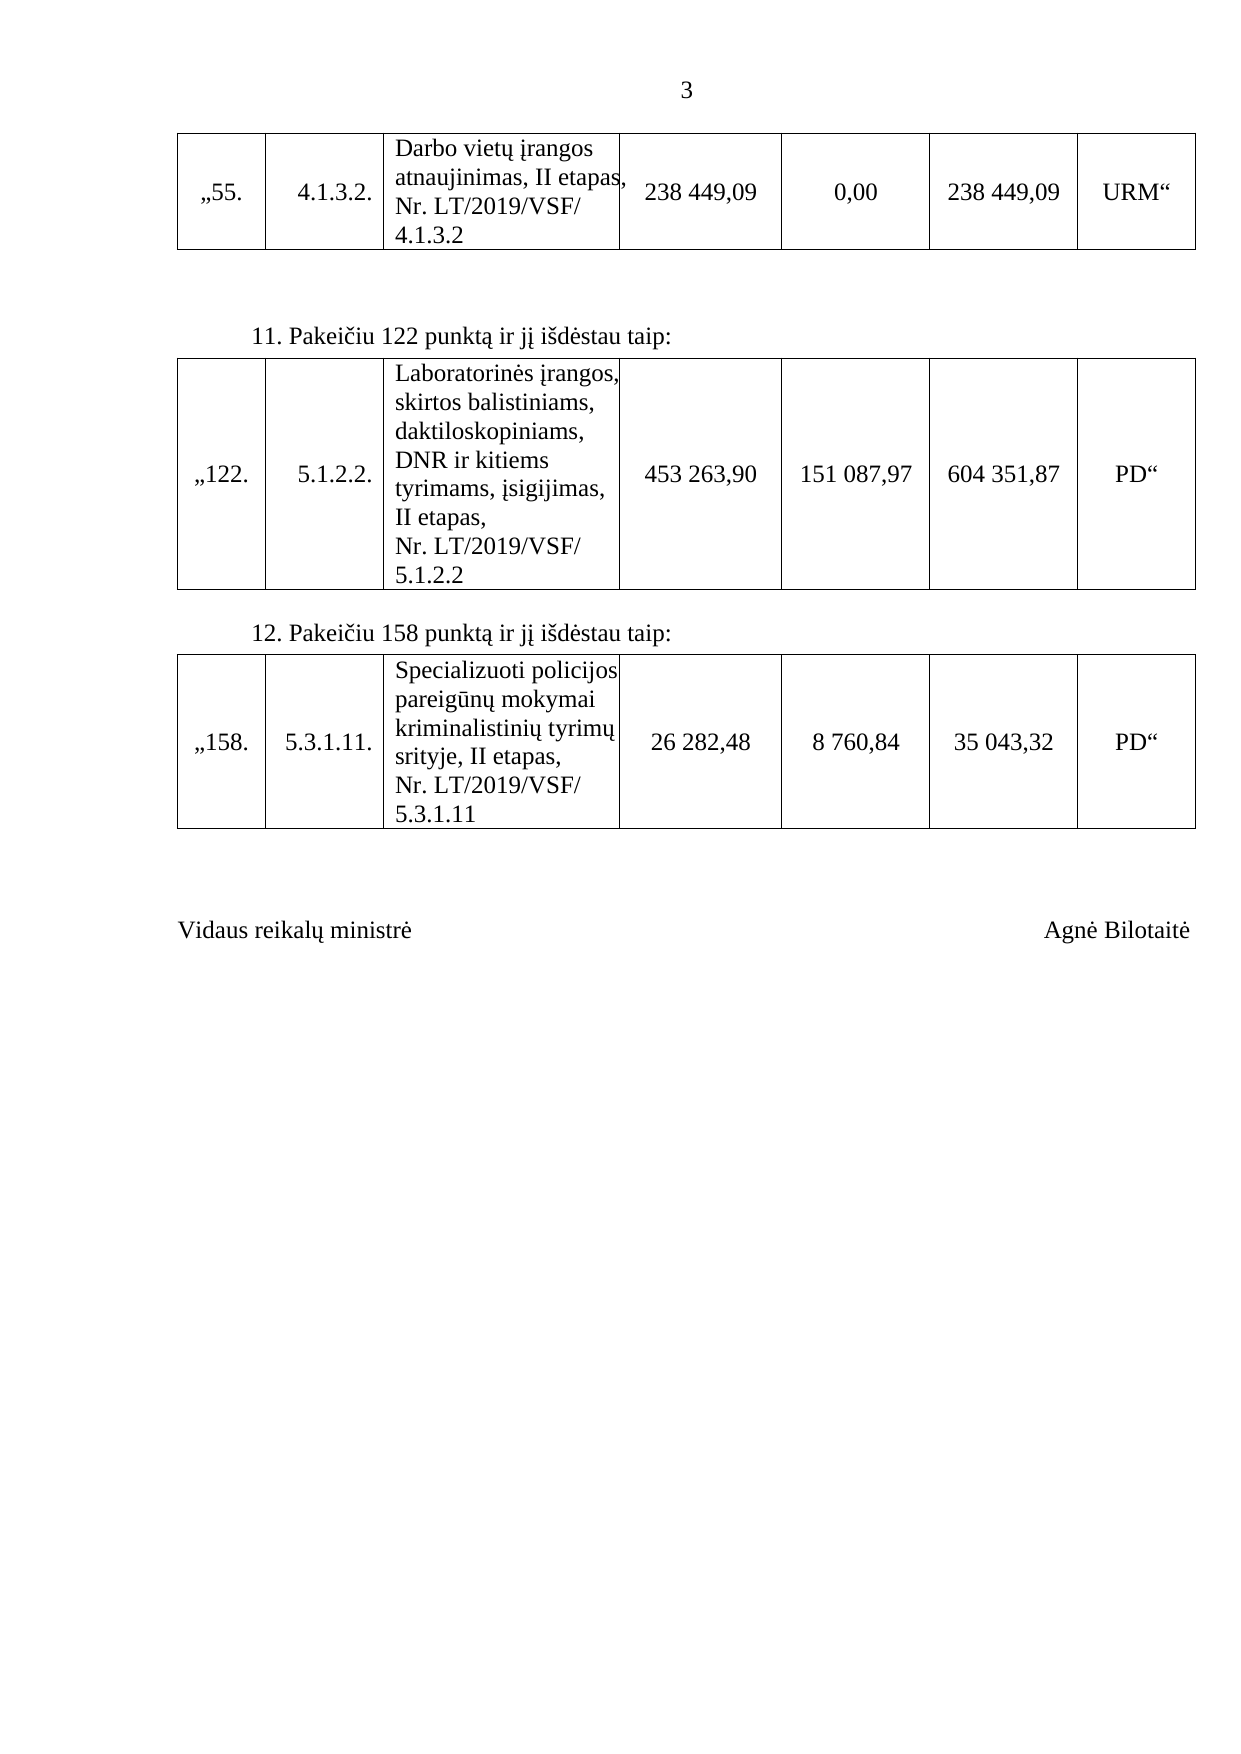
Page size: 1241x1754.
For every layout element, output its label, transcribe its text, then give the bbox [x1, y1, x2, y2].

table_header PD“ [1078, 655, 1195, 828]
table_header 8 760,84 [782, 655, 929, 828]
table_header 35 043,32 [930, 655, 1077, 828]
table_header 238 449,09 [930, 134, 1077, 248]
text 11. Pakeičiu 122 punktą ir jį išdėstau taip: [177, 321, 1196, 350]
table_header 238 449,09 [620, 134, 781, 248]
table_header 4.1.3.2. [266, 134, 383, 248]
table_header 0,00 [782, 134, 929, 248]
table_header 604 351,87 [930, 359, 1077, 588]
table_header Specializuoti policijos pareigūnų mokymai kriminalistinių tyrimų srityje, II etapas, Nr. LT/2019/VSF/5.3.1.11 [384, 655, 619, 828]
table_header Laboratorinės įrangos, skirtos balistiniams, daktiloskopiniams, DNR ir kitiems tyrimams, įsigijimas, II etapas, Nr. LT/2019/VSF/5.1.2.2 [384, 359, 619, 588]
table_header „55. [178, 134, 265, 248]
table_header „122. [178, 359, 265, 588]
table_header 151 087,97 [782, 359, 929, 588]
table_header URM“ [1078, 134, 1195, 248]
table_header 26 282,48 [620, 655, 781, 828]
table_header 5.1.2.2. [266, 359, 383, 588]
text Vidaus reikalų ministrė Agnė Bilotaitė [177, 915, 1196, 944]
table_header Darbo vietų įrangos atnaujinimas, II etapas, Nr. LT/2019/VSF/4.1.3.2 [384, 134, 619, 248]
table_header 5.3.1.11. [266, 655, 383, 828]
table_header 453 263,90 [620, 359, 781, 588]
table_header PD“ [1078, 359, 1195, 588]
text 12. Pakeičiu 158 punktą ir jį išdėstau taip: [177, 618, 1196, 647]
table_header „158. [178, 655, 265, 828]
